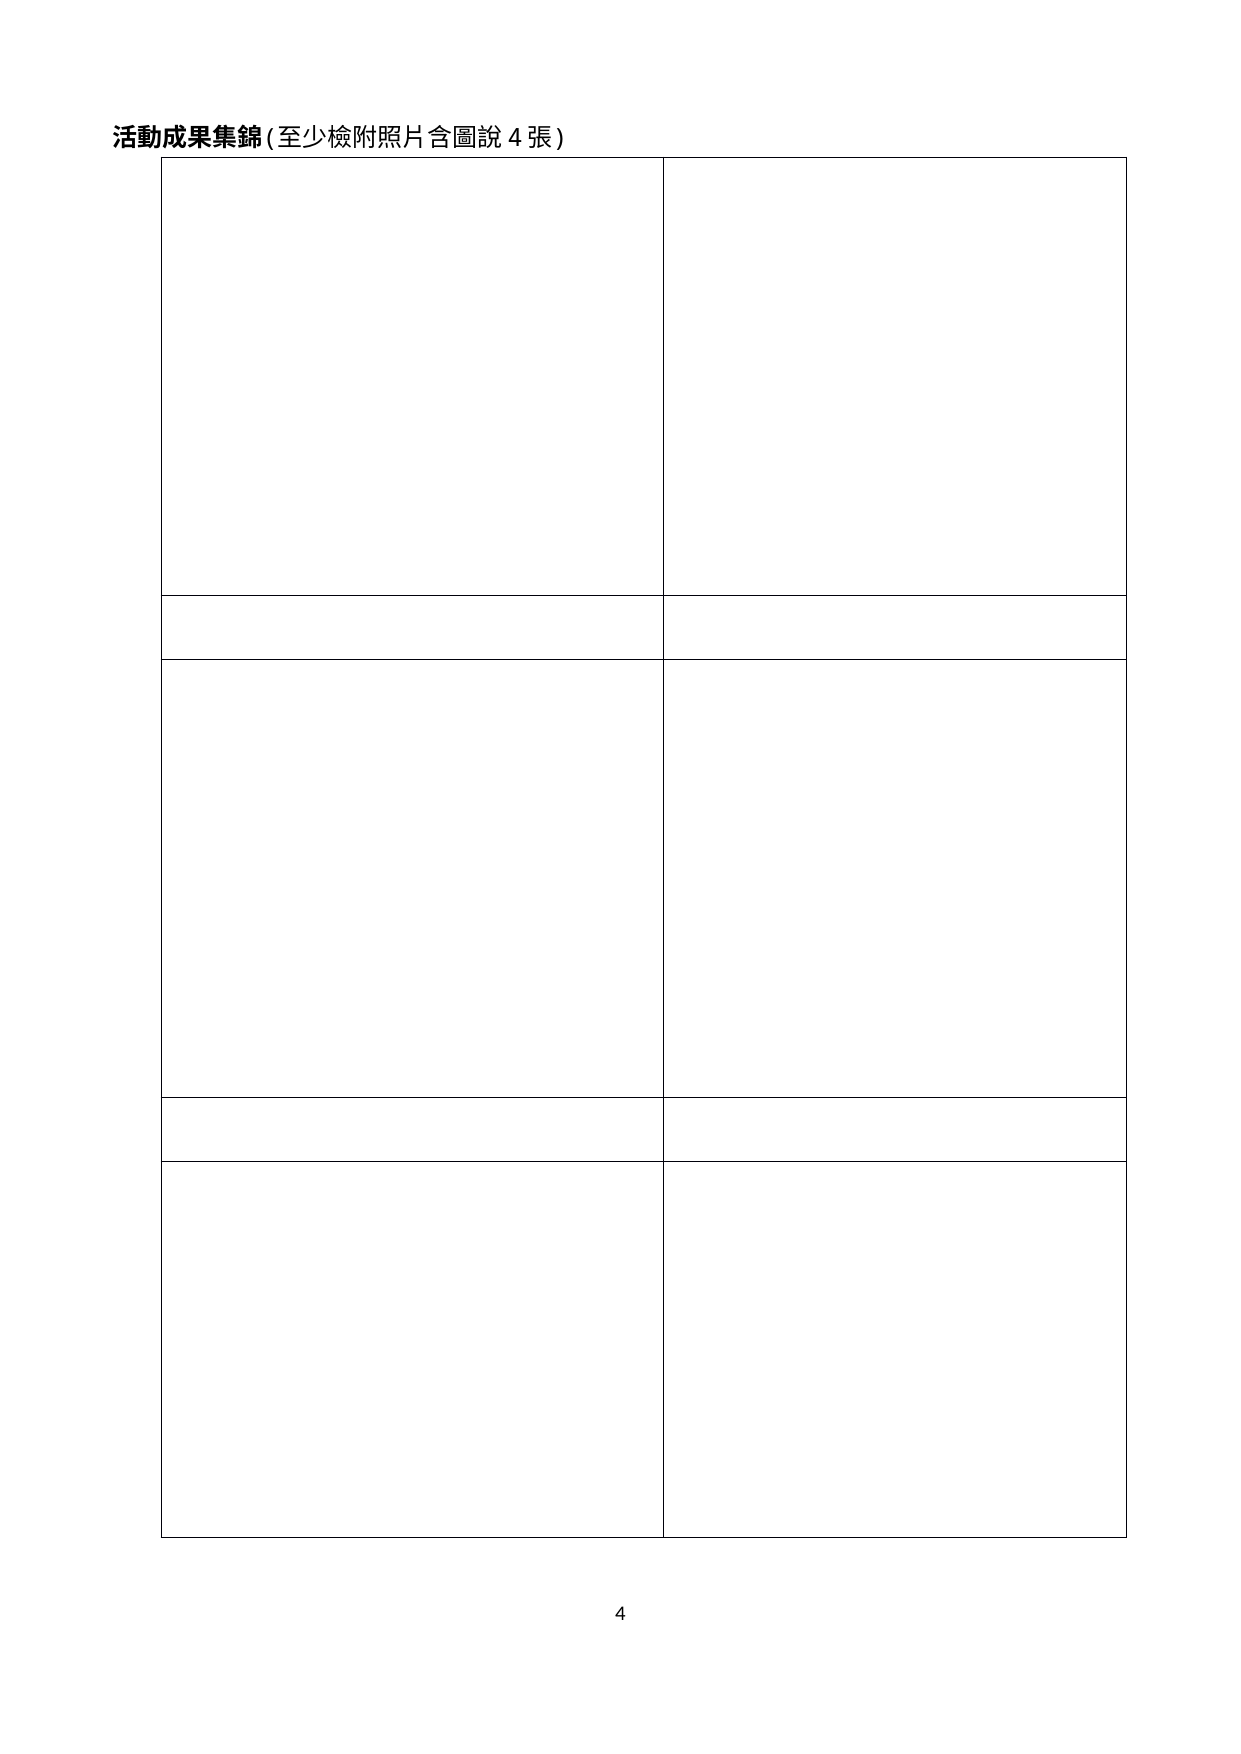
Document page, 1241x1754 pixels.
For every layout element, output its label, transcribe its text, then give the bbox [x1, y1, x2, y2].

table_cell [664, 596, 1126, 659]
table_cell [162, 596, 663, 659]
table_header [162, 158, 663, 595]
table_cell [664, 660, 1126, 1097]
table_cell [162, 1098, 663, 1161]
table_cell [664, 1162, 1126, 1537]
table_cell [162, 660, 663, 1097]
table_cell [162, 1162, 663, 1537]
table_header [664, 158, 1126, 595]
text 活動成果集錦(至少檢附照片含圖說4張) [112, 94, 1128, 157]
table_cell [664, 1098, 1126, 1161]
